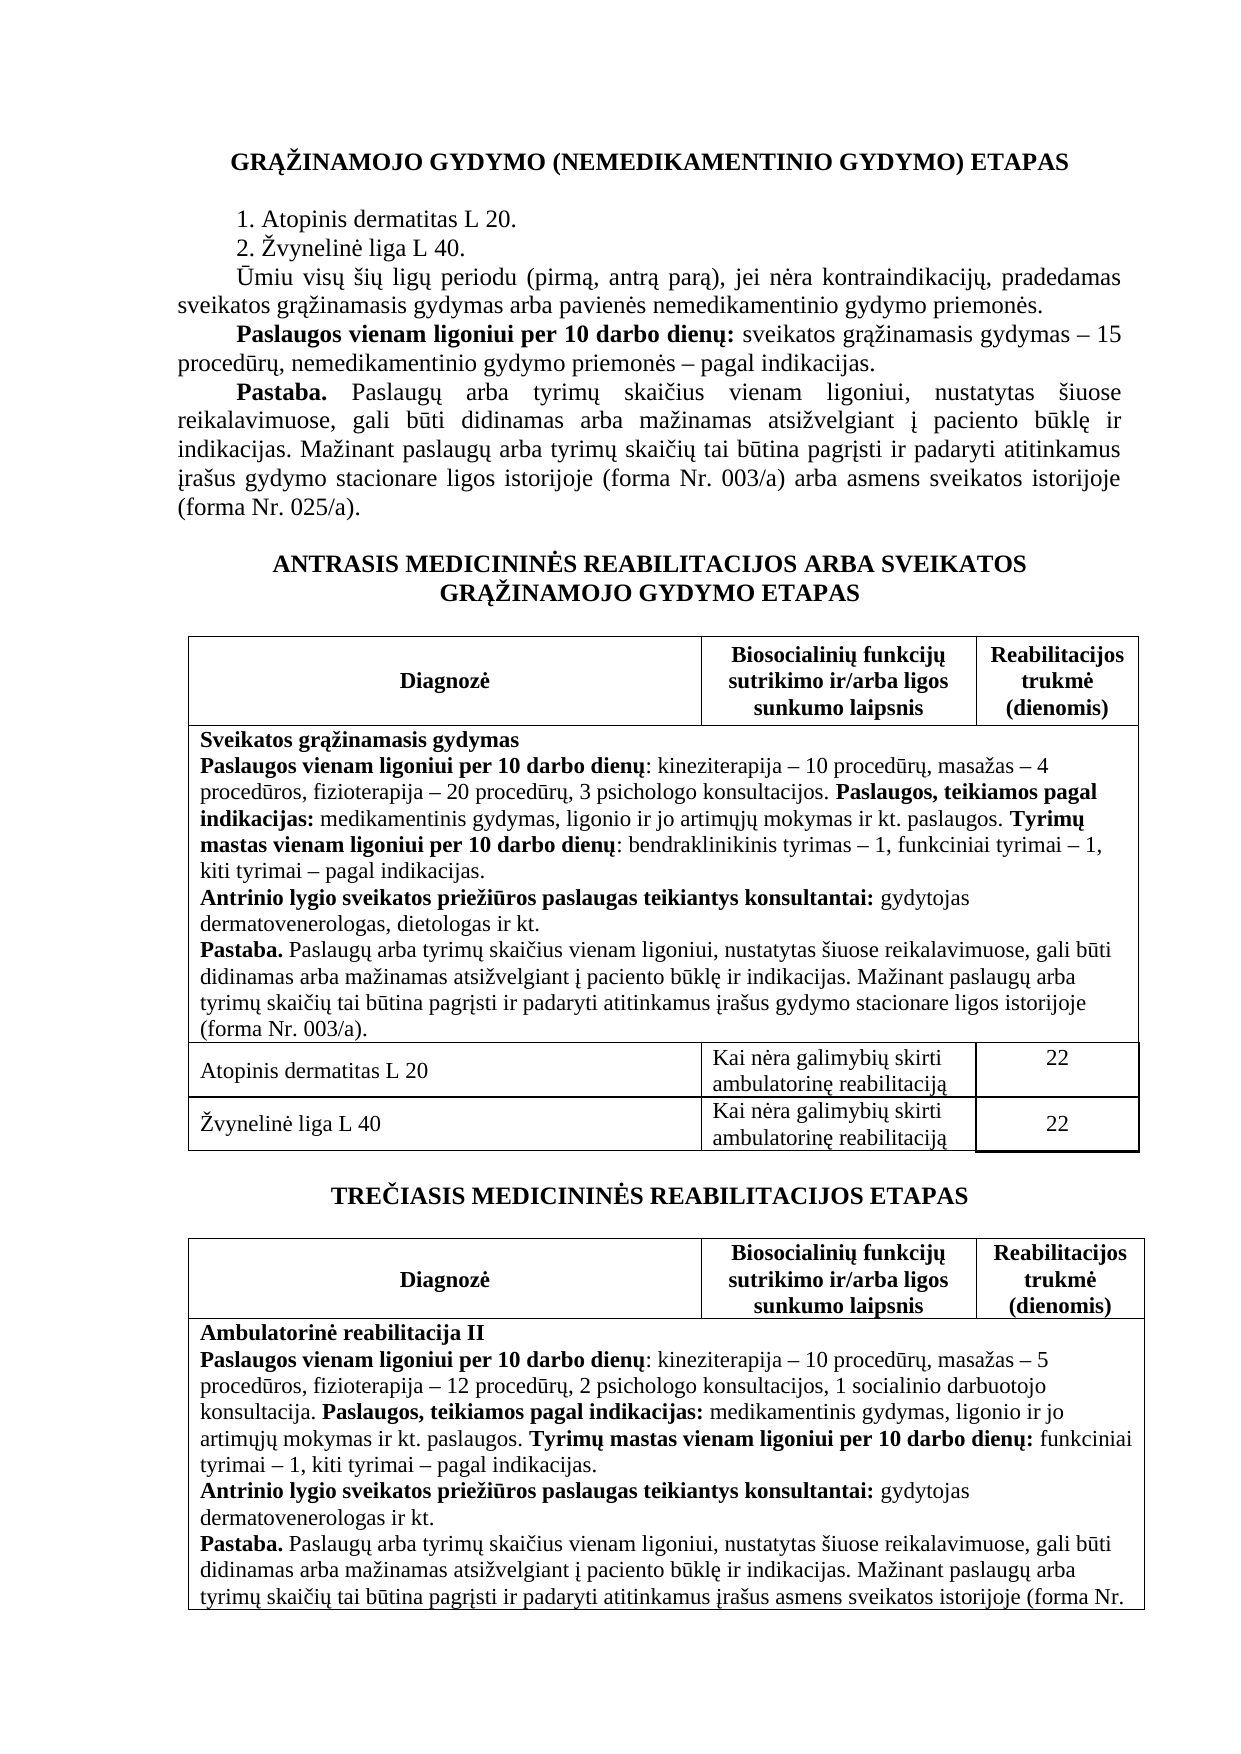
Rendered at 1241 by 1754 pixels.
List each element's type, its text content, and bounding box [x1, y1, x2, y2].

text Paslaugos vienam ligoniui per 10 darbo dienų: sveikatos grąžinamasis gydymas – 15 procedūrų, nemedikamentinio gydymo priemonės – pagal indikacijas. [177, 319, 1122, 377]
table_header Biosocialinių funkcijų sutrikimo ir/arba ligos sunkumo laipsnis [702, 1239, 976, 1318]
table_cell Kai nėra galimybių skirti ambulatorinę reabilitaciją [702, 1043, 975, 1096]
table_header Reabilitacijos trukmė (dienomis) [977, 1239, 1144, 1318]
text Pastaba. Paslaugų arba tyrimų skaičius vienam ligoniui, nustatytas šiuose reikalavimuose, gali būti didinamas arba mažinamas atsižvelgiant į paciento būklę ir indikacijas. Mažinant paslaugų arba tyrimų skaičių tai būtina pagrįsti ir padaryti atitinkamus įrašus gydymo stacionare ligos istorijoje (forma Nr. 003/a) arba asmens sveikatos istorijoje (forma Nr. 025/a). [177, 377, 1122, 521]
text 2. Žvynelinė liga L 40. [177, 233, 1122, 262]
table_header Diagnozė [189, 1239, 701, 1318]
table_cell Sveikatos grąžinamasis gydymas Paslaugos vienam ligoniui per 10 darbo dienų: kineziterapija – 10 procedūrų, masažas – 4 procedūros, fizioterapija – 20 procedūrų, 3 psichologo konsultacijos. Paslaugos, teikiamos pagal indikacijas: medikamentinis gydymas, ligonio ir jo artimųjų mokymas ir kt. paslaugos. Tyrimų mastas vienam ligoniui per 10 darbo dienų: bendraklinikinis tyrimas – 1, funkciniai tyrimai – 1, kiti tyrimai – pagal indikacijas. Antrinio lygio sveikatos priežiūros paslaugas teikiantys konsultantai: gydytojas dermatovenerologas, dietologas ir kt. Pastaba. Paslaugų arba tyrimų skaičius vienam ligoniui, nustatytas šiuose reikalavimuose, gali būti didinamas arba mažinamas atsižvelgiant į paciento būklę ir indikacijas. Mažinant paslaugų arba tyrimų skaičių tai būtina pagrįsti ir padaryti atitinkamus įrašus gydymo stacionare ligos istorijoje (forma Nr. 003/a). [189, 726, 1138, 1042]
text Ūmiu visų šių ligų periodu (pirmą, antrą parą), jei nėra kontraindikacijų, pradedamas sveikatos grąžinamasis gydymas arba pavienės nemedikamentinio gydymo priemonės. [177, 262, 1122, 319]
table_cell Kai nėra galimybių skirti ambulatorinę reabilitaciją [702, 1098, 975, 1150]
text TREČIASIS MEDICININĖS REABILITACIJOS ETAPAS [177, 1181, 1122, 1209]
table_header Biosocialinių funkcijų sutrikimo ir/arba ligos sunkumo laipsnis [702, 637, 976, 724]
table_cell 22 [977, 1098, 1138, 1150]
table_cell 22 [977, 1043, 1138, 1096]
table_cell Ambulatorinė reabilitacija II Paslaugos vienam ligoniui per 10 darbo dienų: kineziterapija – 10 procedūrų, masažas – 5 procedūros, fizioterapija – 12 procedūrų, 2 psichologo konsultacijos, 1 socialinio darbuotojo konsultacija. Paslaugos, teikiamos pagal indikacijas: medikamentinis gydymas, ligonio ir jo artimųjų mokymas ir kt. paslaugos. Tyrimų mastas vienam ligoniui per 10 darbo dienų: funkciniai tyrimai – 1, kiti tyrimai – pagal indikacijas. Antrinio lygio sveikatos priežiūros paslaugas teikiantys konsultantai: gydytojas dermatovenerologas ir kt. Pastaba. Paslaugų arba tyrimų skaičius vienam ligoniui, nustatytas šiuose reikalavimuose, gali būti didinamas arba mažinamas atsižvelgiant į paciento būklę ir indikacijas. Mažinant paslaugų arba tyrimų skaičių tai būtina pagrįsti ir padaryti atitinkamus įrašus asmens sveikatos istorijoje (forma Nr. [189, 1319, 1144, 1609]
table_header Reabilitacijos trukmė (dienomis) [977, 637, 1138, 724]
text ANTRASIS MEDICININĖS REABILITACIJOS arba Sveikatos Grąžinamojo Gydymo ETAPAS [177, 549, 1122, 607]
text 1. Atopinis dermatitas L 20. [177, 204, 1122, 233]
table_header Diagnozė [189, 637, 701, 724]
table_cell Atopinis dermatitas L 20 [189, 1043, 701, 1096]
table_cell Žvynelinė liga L 40 [189, 1098, 701, 1150]
text Grąžinamojo Gydymo (nemedikamentinio gydymo) ETAPAS [177, 147, 1122, 176]
